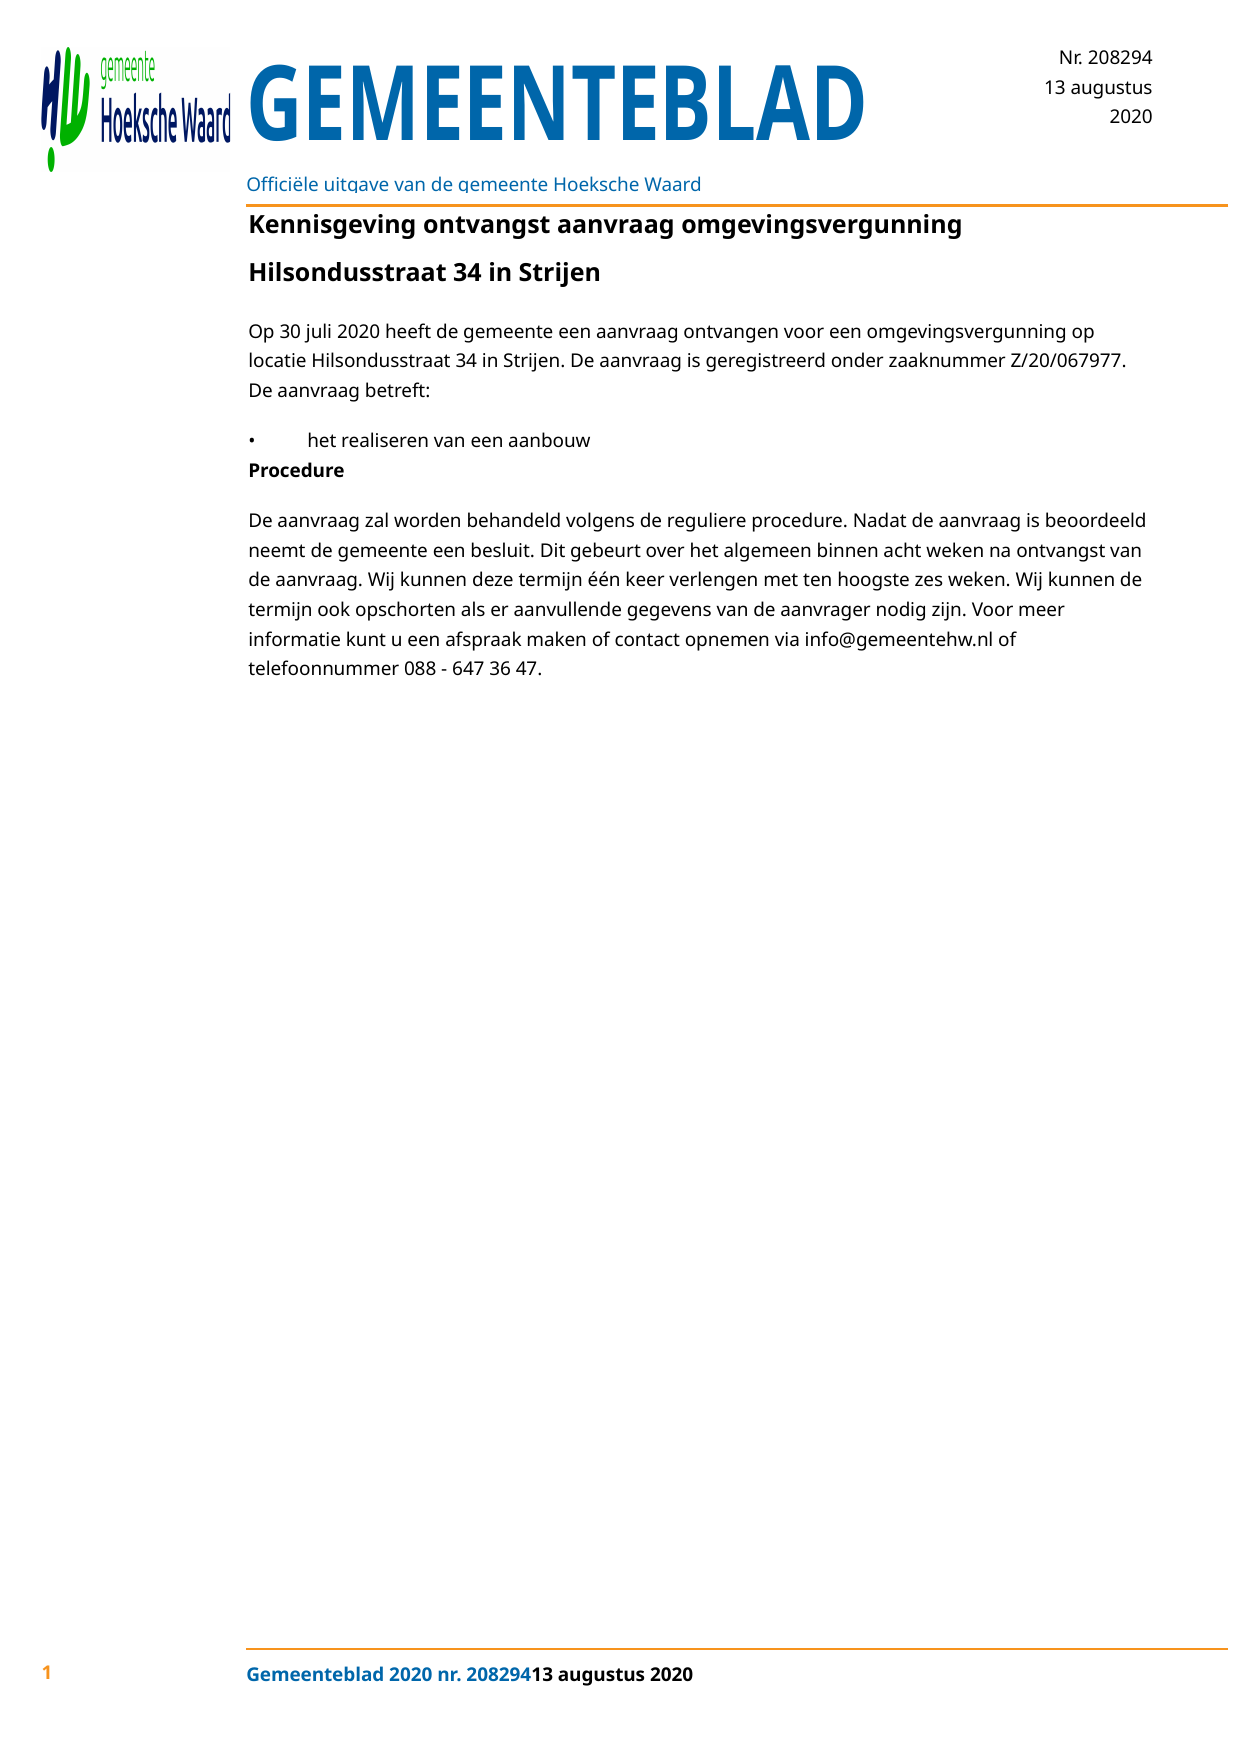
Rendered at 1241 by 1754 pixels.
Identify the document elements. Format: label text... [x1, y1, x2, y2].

text Procedure [248, 457, 1152, 483]
list het realiseren van een aanbouw [248, 427, 1152, 453]
text Kennisgeving ontvangst aanvraag omgevingsvergunning Hilsondusstraat 34 in Strijen [248, 207, 1152, 288]
picture [41, 47, 231, 172]
text Op 30 juli 2020 heeft de gemeente een aanvraag ontvangen voor een omgevingsvergunning op locatie Hilsondusstraat 34 in Strijen. De aanvraag is geregistreerd onder zaaknummer Z/20/067977. De aanvraag betreft: [248, 318, 1152, 403]
text De aanvraag zal worden behandeld volgens de reguliere procedure. Nadat de aanvraag is beoordeeld neemt de gemeente een besluit. Dit gebeurt over het algemeen binnen acht weken na ontvangst van de aanvraag. Wij kunnen deze termijn één keer verlengen met ten hoogste zes weken. Wij kunnen de termijn ook opschorten als er aanvullende gegevens van de aanvrager nodig zijn. Voor meer informatie kunt u een afspraak maken of contact opnemen via info@gemeentehw.nl of telefoonnummer 088 - 647 36 47. [248, 507, 1152, 681]
